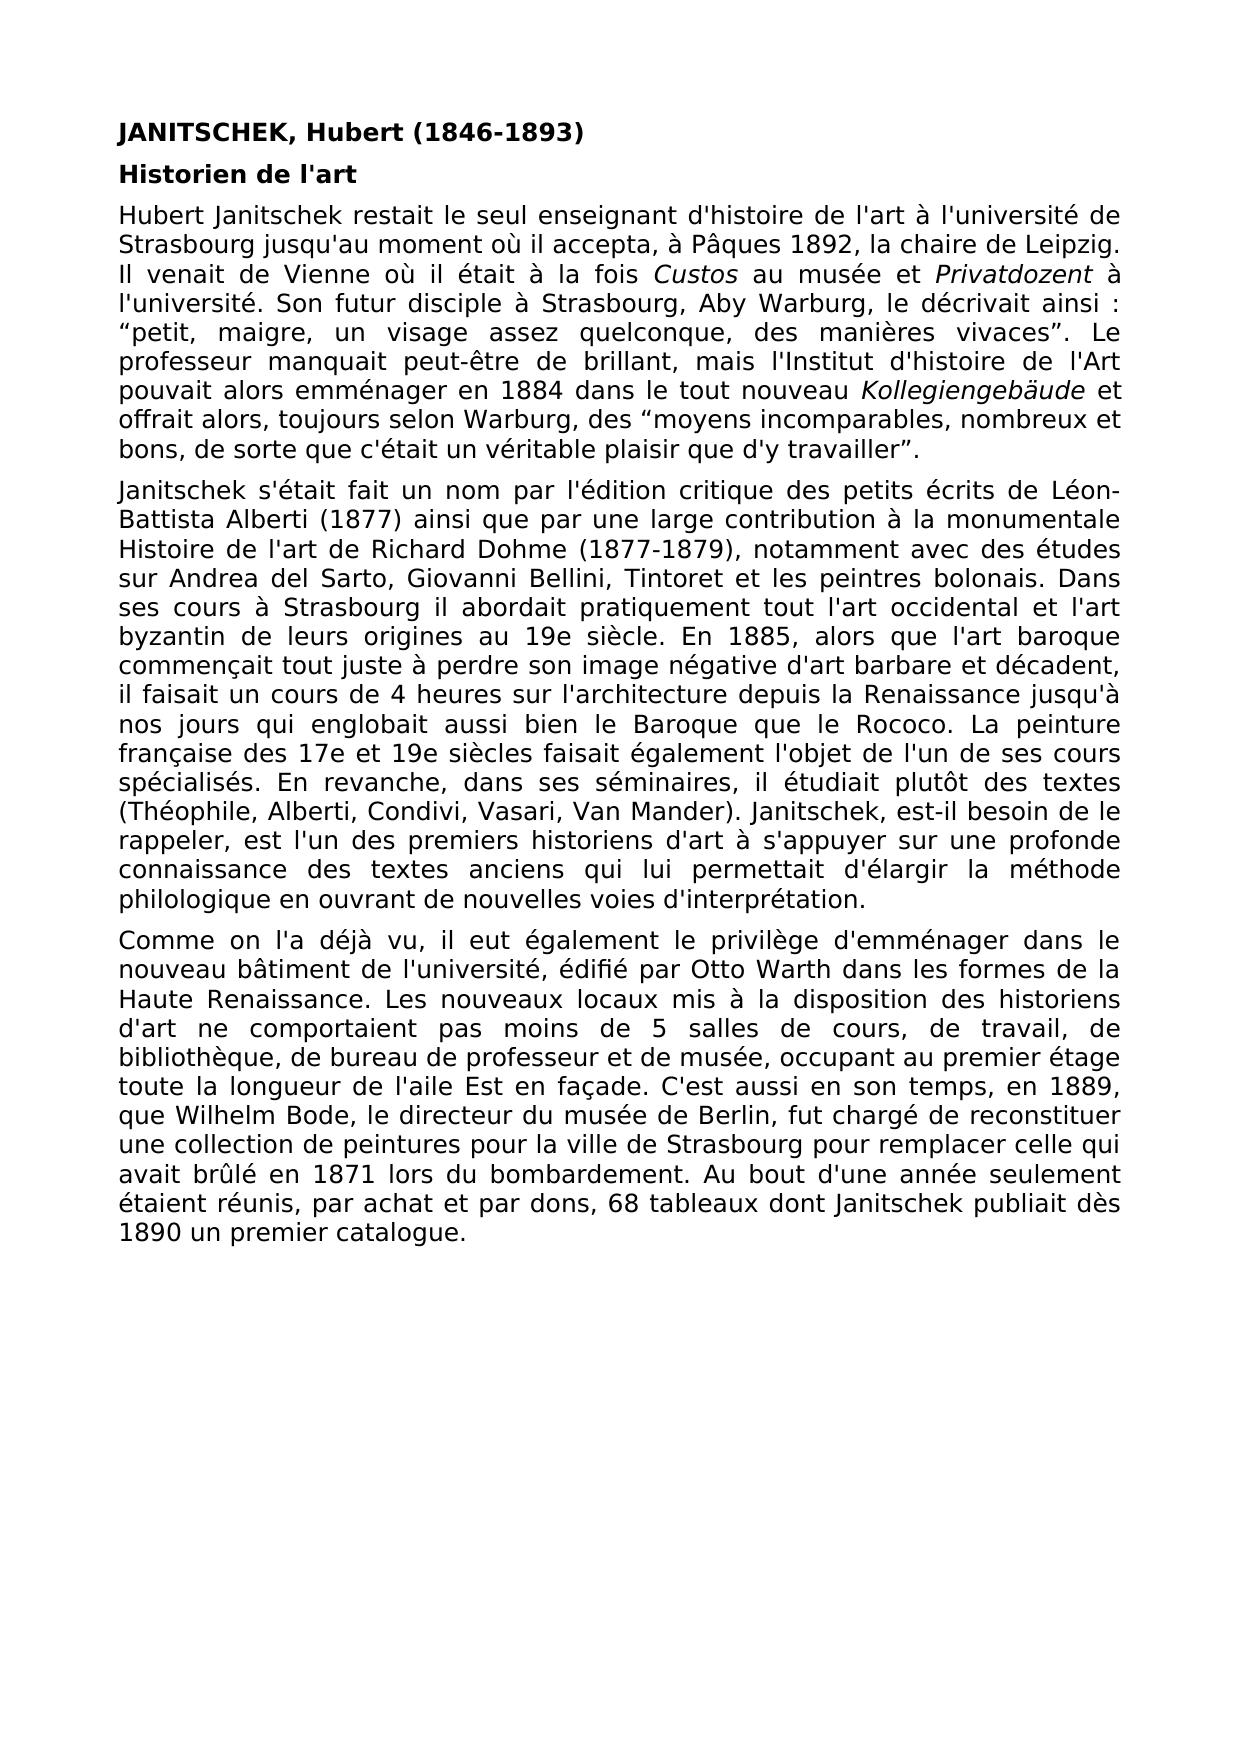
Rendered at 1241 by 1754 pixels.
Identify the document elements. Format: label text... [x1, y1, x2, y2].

text JANITSCHEK, Hubert (1846-1893) [118, 118, 1122, 147]
text Comme on l'a déjà vu, il eut également le privilège d'emménager dans le nouveau bâtiment de l'université, édifié par Otto Warth dans les formes de la Haute Renaissance. Les nouveaux locaux mis à la disposition des historiens d'art ne comportaient pas moins de 5 salles de cours, de travail, de bibliothèque, de bureau de professeur et de musée, occupant au premier étage toute la longueur de l'aile Est en façade. C'est aussi en son temps, en 1889, que Wilhelm Bode, le directeur du musée de Berlin, fut chargé de reconstituer une collection de peintures pour la ville de Strasbourg pour remplacer celle qui avait brûlé en 1871 lors du bombardement. Au bout d'une année seulement étaient réunis, par achat et par dons, 68 tableaux dont Janitschek publiait dès 1890 un premier catalogue. [118, 926, 1122, 1247]
text Historien de l'art [118, 160, 1122, 189]
text Janitschek s'était fait un nom par l'édition critique des petits écrits de Léon-Battista Alberti (1877) ainsi que par une large contribution à la monumentale Histoire de l'art de Richard Dohme (1877-1879), notamment avec des études sur Andrea del Sarto, Giovanni Bellini, Tintoret et les peintres bolonais. Dans ses cours à Strasbourg il abordait pratiquement tout l'art occidental et l'art byzantin de leurs origines au 19e siècle. En 1885, alors que l'art baroque commençait tout juste à perdre son image négative d'art barbare et décadent, il faisait un cours de 4 heures sur l'architecture depuis la Renaissance jusqu'à nos jours qui englobait aussi bien le Baroque que le Rococo. La peinture française des 17e et 19e siècles faisait également l'objet de l'un de ses cours spécialisés. En revanche, dans ses séminaires, il étudiait plutôt des textes (Théophile, Alberti, Condivi, Vasari, Van Mander). Janitschek, est-il besoin de le rappeler, est l'un des premiers historiens d'art à s'appuyer sur une profonde connaissance des textes anciens qui lui permettait d'élargir la méthode philologique en ouvrant de nouvelles voies d'interprétation. [118, 476, 1122, 914]
text Hubert Janitschek restait le seul enseignant d'histoire de l'art à l'université de Strasbourg jusqu'au moment où il accepta, à Pâques 1892, la chaire de Leipzig. Il venait de Vienne où il était à la fois Custos au musée et Privatdozent à l'université. Son futur disciple à Strasbourg, Aby Warburg, le décrivait ainsi : “petit, maigre, un visage assez quelconque, des manières vivaces”. Le professeur manquait peut-être de brillant, mais l'Institut d'histoire de l'Art pouvait alors emménager en 1884 dans le tout nouveau Kollegiengebäude et offrait alors, toujours selon Warburg, des “moyens incomparables, nombreux et bons, de sorte que c'était un véritable plaisir que d'y travailler”. [118, 201, 1122, 464]
